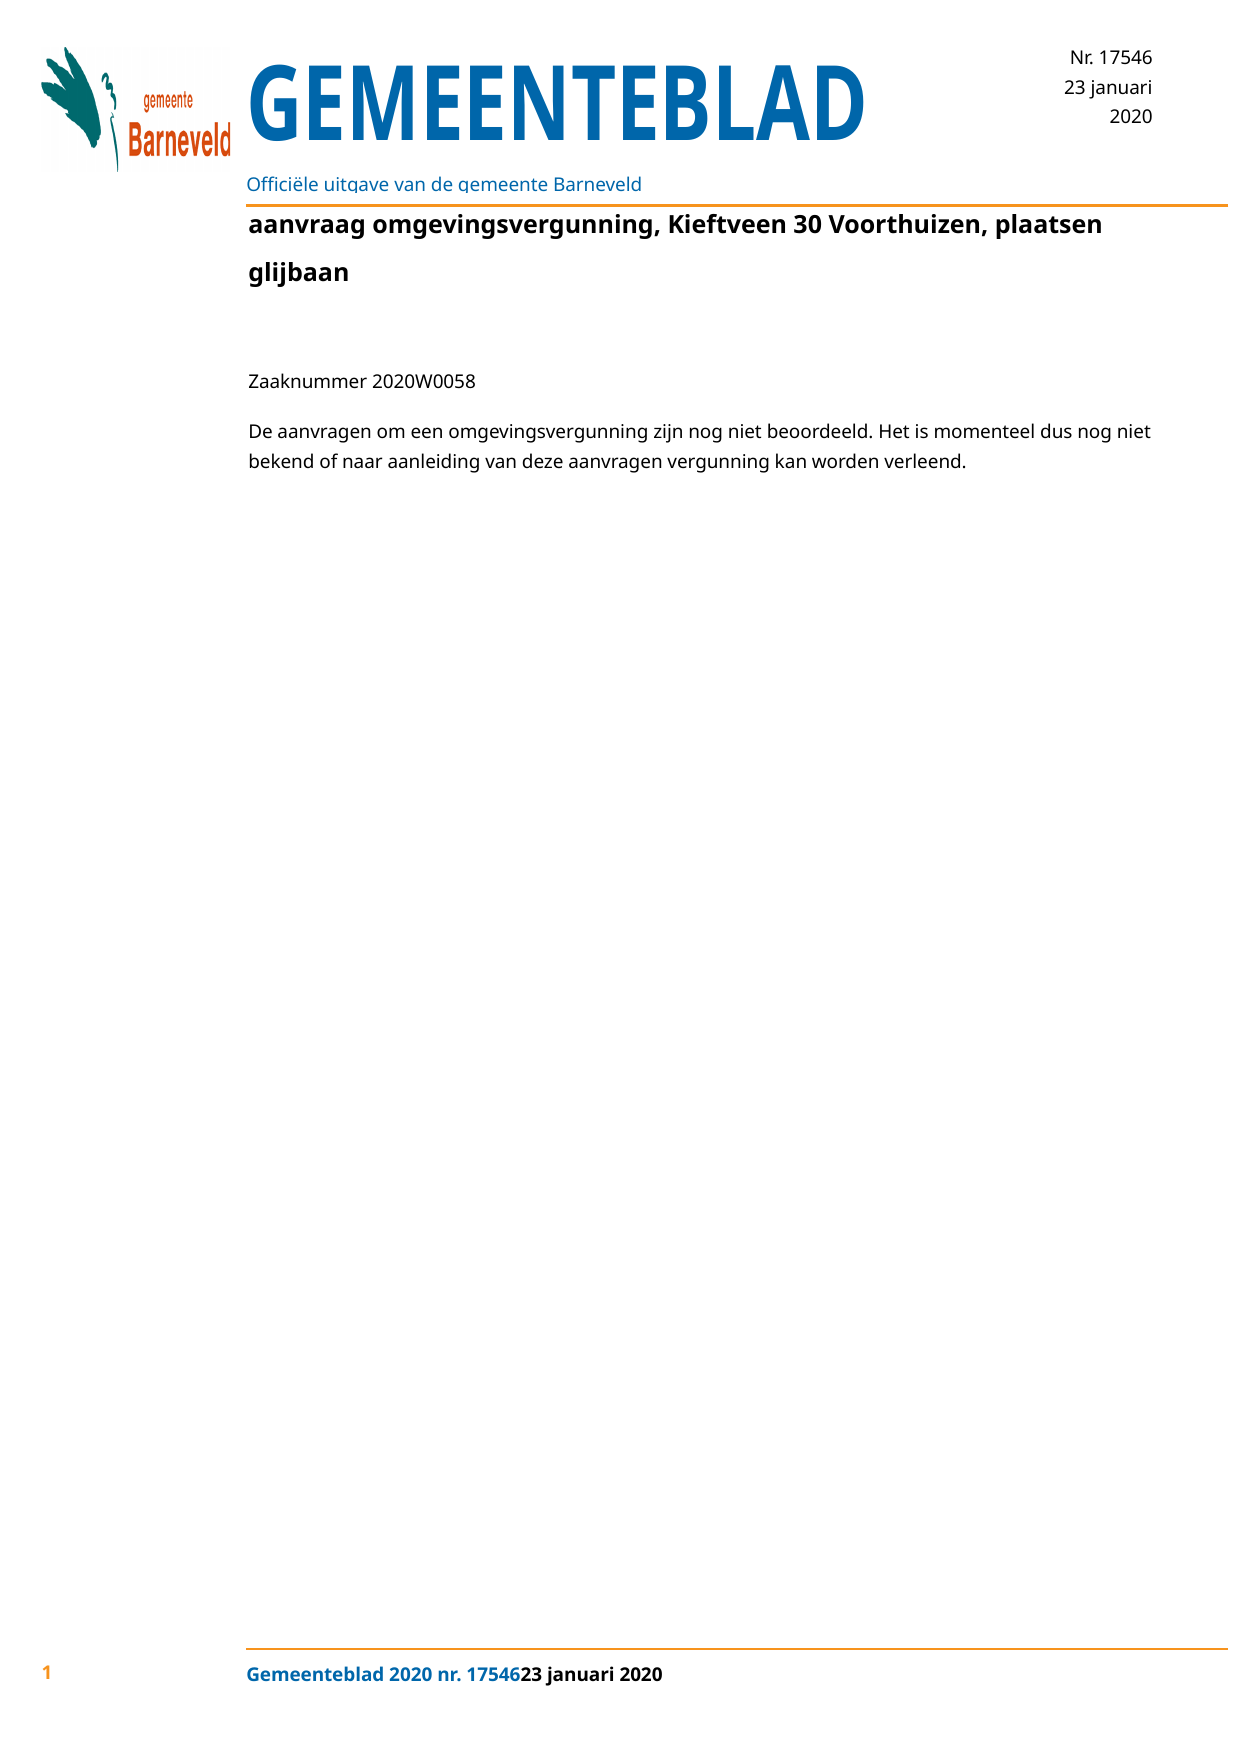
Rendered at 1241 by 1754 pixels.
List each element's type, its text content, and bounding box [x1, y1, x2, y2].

text De aanvragen om een omgevingsvergunning zijn nog niet beoordeeld. Het is momenteel dus nog niet bekend of naar aanleiding van deze aanvragen vergunning kan worden verleend. [248, 419, 1152, 474]
text Zaaknummer 2020W0058 [248, 368, 1152, 394]
text aanvraag omgevingsvergunning, Kieftveen 30 Voorthuizen, plaatsen glijbaan [248, 207, 1152, 288]
picture [41, 47, 231, 172]
